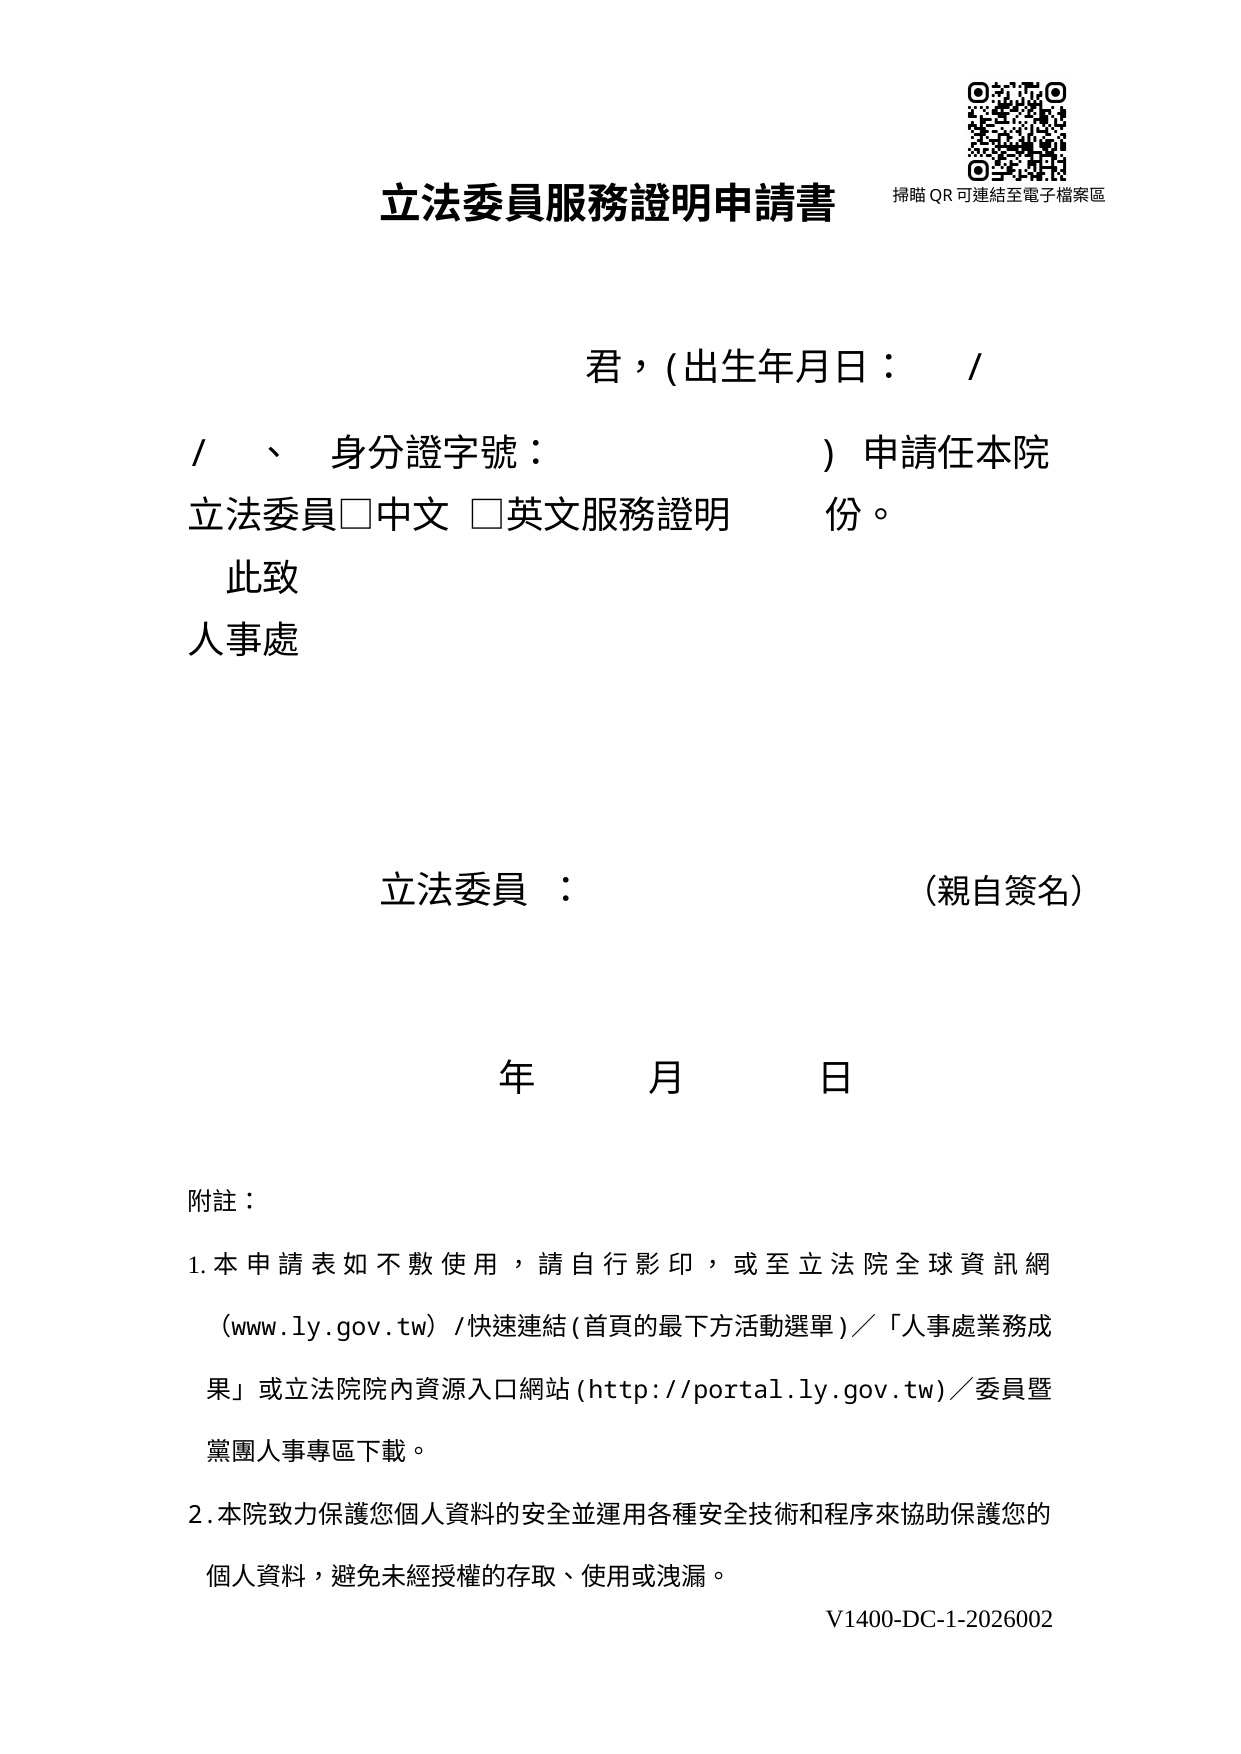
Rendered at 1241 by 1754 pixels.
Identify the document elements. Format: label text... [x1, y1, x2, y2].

text 附註： [187, 1158, 1053, 1221]
text 立法委員 ： （親自簽名） [379, 846, 1147, 908]
text 人事處 [187, 596, 1053, 658]
text 年 月 日 [187, 1033, 1053, 1096]
text 2.本院致力保護您個人資料的安全並運用各種安全技術和程序來協助保護您的個人資料，避免未經授權的存取、使用或洩漏。 [187, 1471, 1053, 1596]
text 1.本申請表如不敷使用，請自行影印，或至立法院全球資訊網（www.ly.gov.tw）/快速連結(首頁的最下方活動選單)／「人事處業務成果」或立法院院內資源入口網站(http://portal.ly.gov.tw)／委員暨黨團人事專區下載。 [187, 1221, 1053, 1471]
text 君，(出生年月日： / / 、 身分證字號： ) 申請任本院立法委員□中文 □英文服務證明 份。 [187, 283, 1053, 533]
text 此致 [187, 533, 1053, 596]
text 掃瞄QR可連結至電子檔案區 [892, 186, 1135, 205]
text 立法委員服務證明申請書 [187, 69, 1141, 233]
